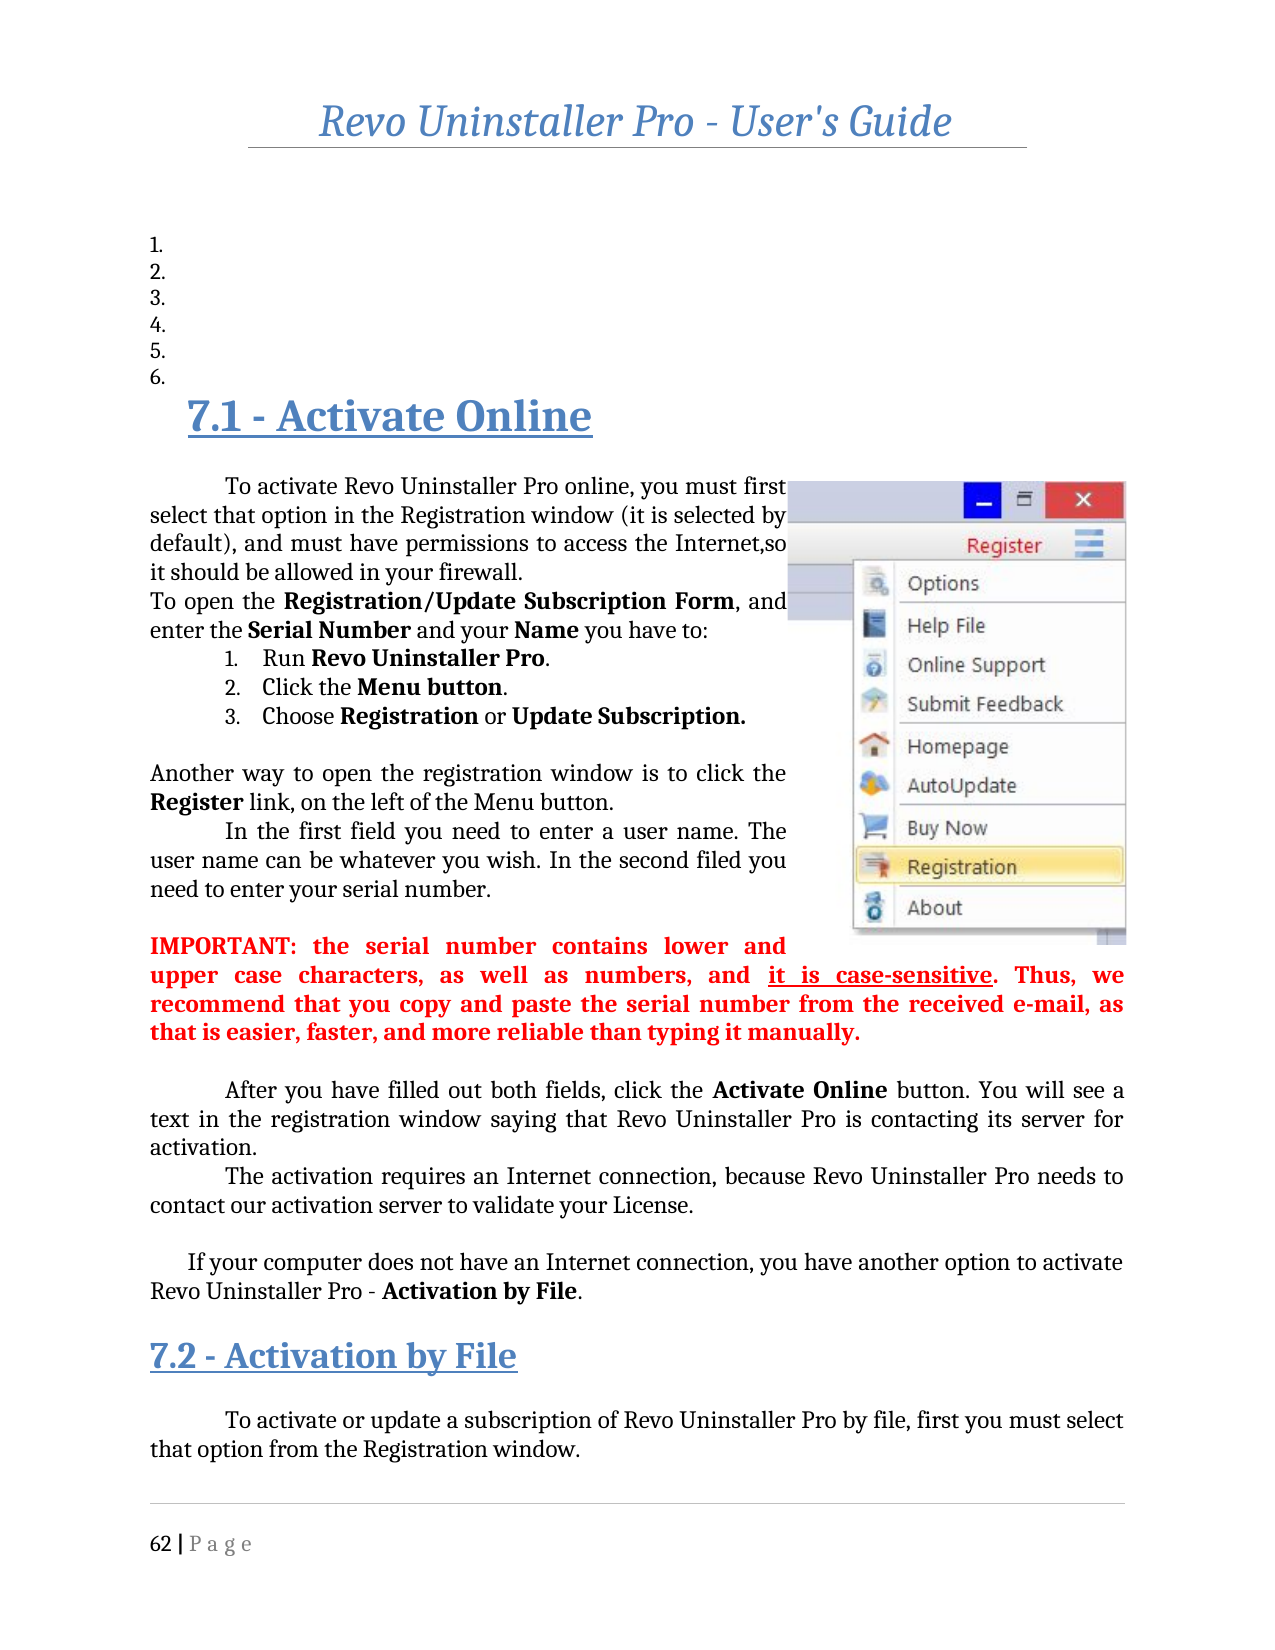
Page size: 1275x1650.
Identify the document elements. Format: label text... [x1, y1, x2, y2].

text To activate or update a subscription of Revo Uninstaller Pro by file, first you must select that option from the Registration window. [150, 1406, 1125, 1464]
text Another way to open the registration window is to click the Register link, on the left of the Menu button. [150, 759, 787, 817]
subtitle 7.1 - Activate Online [187, 390, 1125, 443]
text To open the Registration/Update Subscription Form, and enter the Serial Number and your Name you have to: [150, 587, 787, 644]
text After you have filled out both fields, click the Activate Online button. You will see a text in the registration window saying that Revo Uninstaller Pro is contacting its server for activation. [150, 1076, 1125, 1162]
text If your computer does not have an Internet connection, you have another option to activate Revo Uninstaller Pro - Activation by File. [150, 1248, 1125, 1306]
text To activate Revo Uninstaller Pro online, you must first select that option in the Registration window (it is selected by default), and must have permissions to access the Internet,so it should be allowed in your firewall. [150, 472, 1125, 587]
text The activation requires an Internet connection, because Revo Uninstaller Pro needs to contact our activation server to validate your License. [150, 1162, 1125, 1219]
text In the first field you need to enter a user name. The user name can be whatever you wish. In the second filed you need to enter your serial number. [150, 817, 787, 903]
list Run Revo Uninstaller Pro. [225, 644, 787, 673]
list Choose Registration or Update Subscription. [225, 702, 787, 731]
list Click the Menu button. [225, 673, 787, 702]
text IMPORTANT: the serial number contains lower and upper case characters, as well as numbers, and it is case-sensitive. Thus, we recommend that you copy and paste the serial number from the received e-mail, as that is easier, faster, and more reliable than typing it manually. [150, 932, 1125, 1047]
subtitle 7.2 - Activation by File [150, 1334, 1125, 1378]
